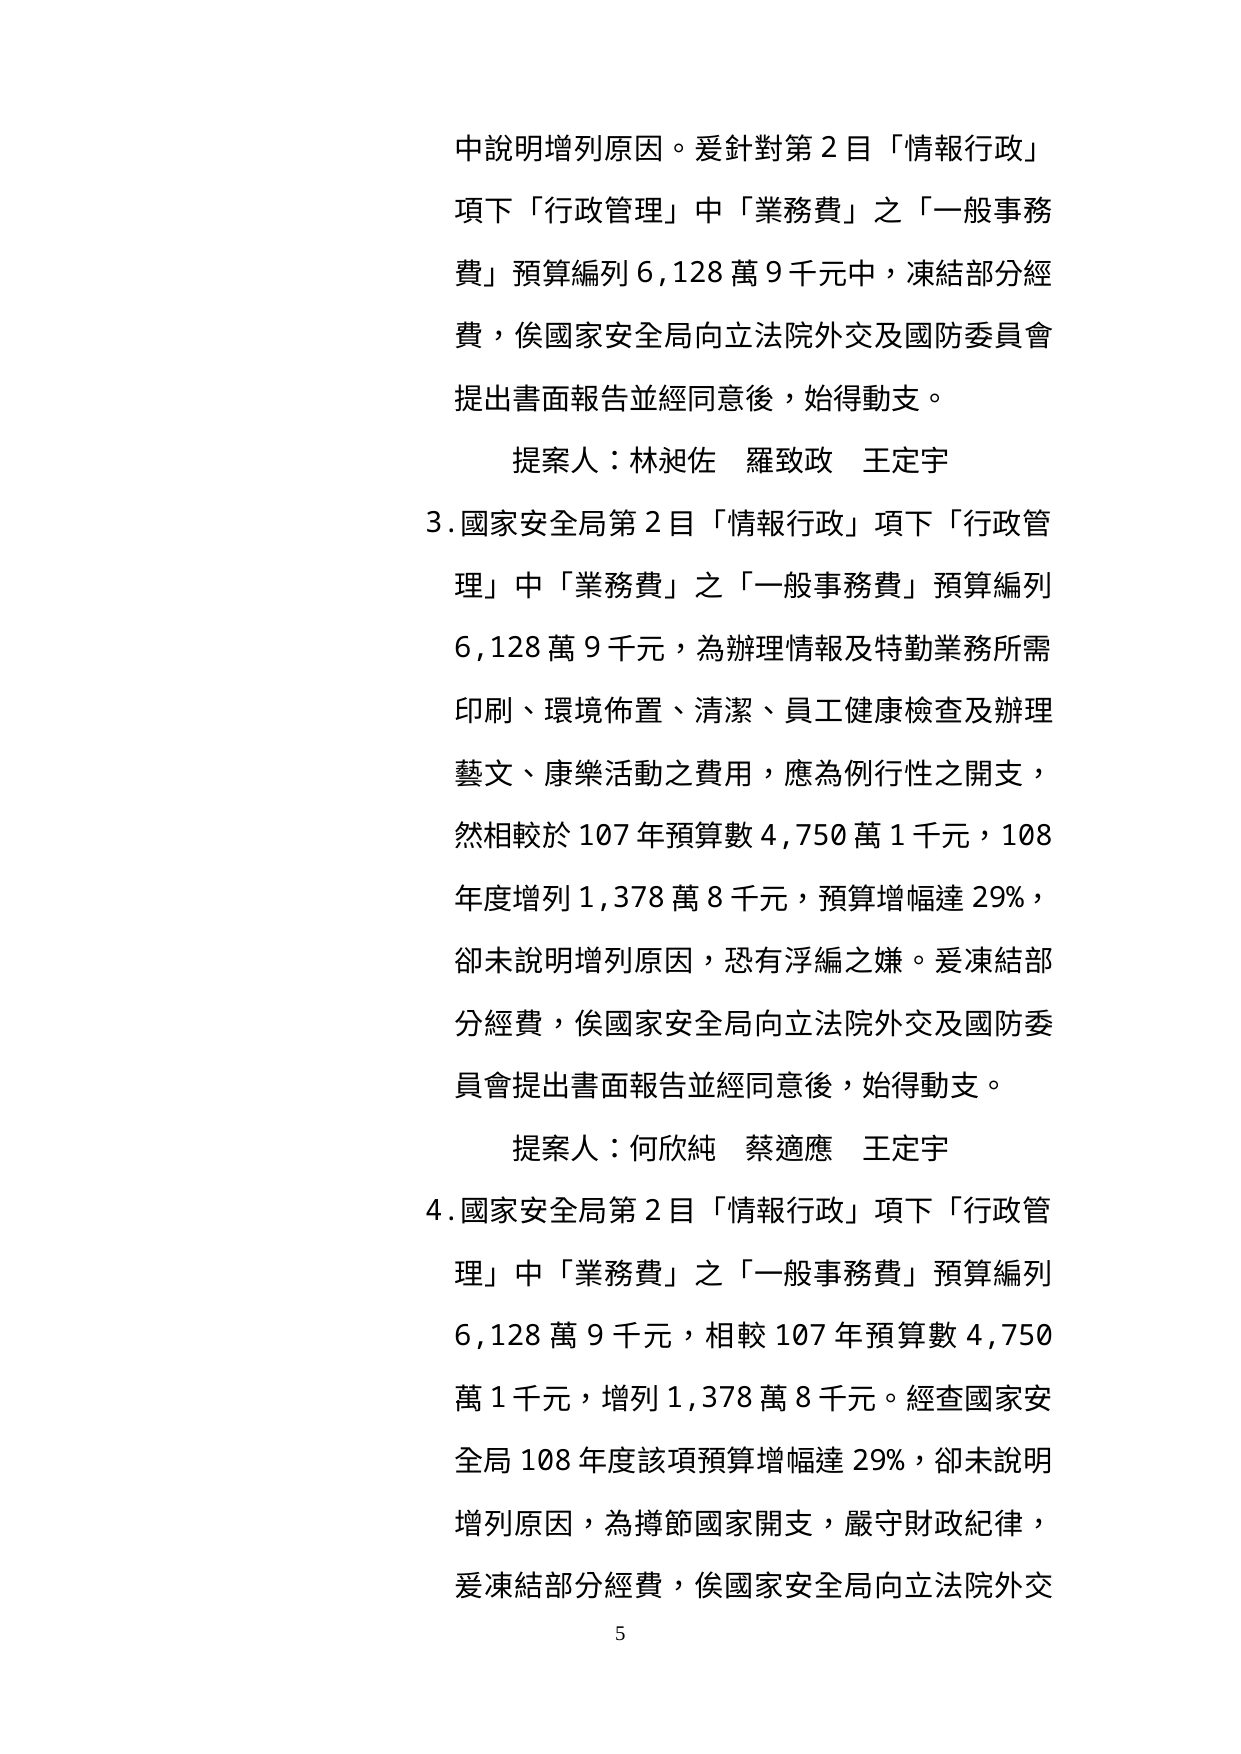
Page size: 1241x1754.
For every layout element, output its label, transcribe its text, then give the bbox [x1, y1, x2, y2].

text 4.國家安全局第2目「情報行政」項下「行政管理」中「業務費」之「一般事務費」預算編列6,128萬9千元，相較107年預算數4,750萬1千元，增列1,378萬8千元。經查國家安全局108年度該項預算增幅達29%，卻未說明增列原因，為撙節國家開支，嚴守財政紀律，爰凍結部分經費，俟國家安全局向立法院外交 [425, 1167, 1053, 1605]
text 中說明增列原因。爰針對第2目「情報行政」項下「行政管理」中「業務費」之「一般事務費」預算編列6,128萬9千元中，凍結部分經費，俟國家安全局向立法院外交及國防委員會提出書面報告並經同意後，始得動支。 [425, 105, 1053, 417]
text 3.國家安全局第2目「情報行政」項下「行政管理」中「業務費」之「一般事務費」預算編列6,128萬9千元，為辦理情報及特勤業務所需印刷、環境佈置、清潔、員工健康檢查及辦理藝文、康樂活動之費用，應為例行性之開支，然相較於107年預算數4,750萬1千元，108年度增列1,378萬8千元，預算增幅達29%，卻未說明增列原因，恐有浮編之嫌。爰凍結部分經費，俟國家安全局向立法院外交及國防委員會提出書面報告並經同意後，始得動支。 [425, 480, 1053, 1105]
text 提案人：林昶佐 羅致政 王定宇 [512, 417, 1053, 480]
text 提案人：何欣純 蔡適應 王定宇 [512, 1105, 1053, 1167]
